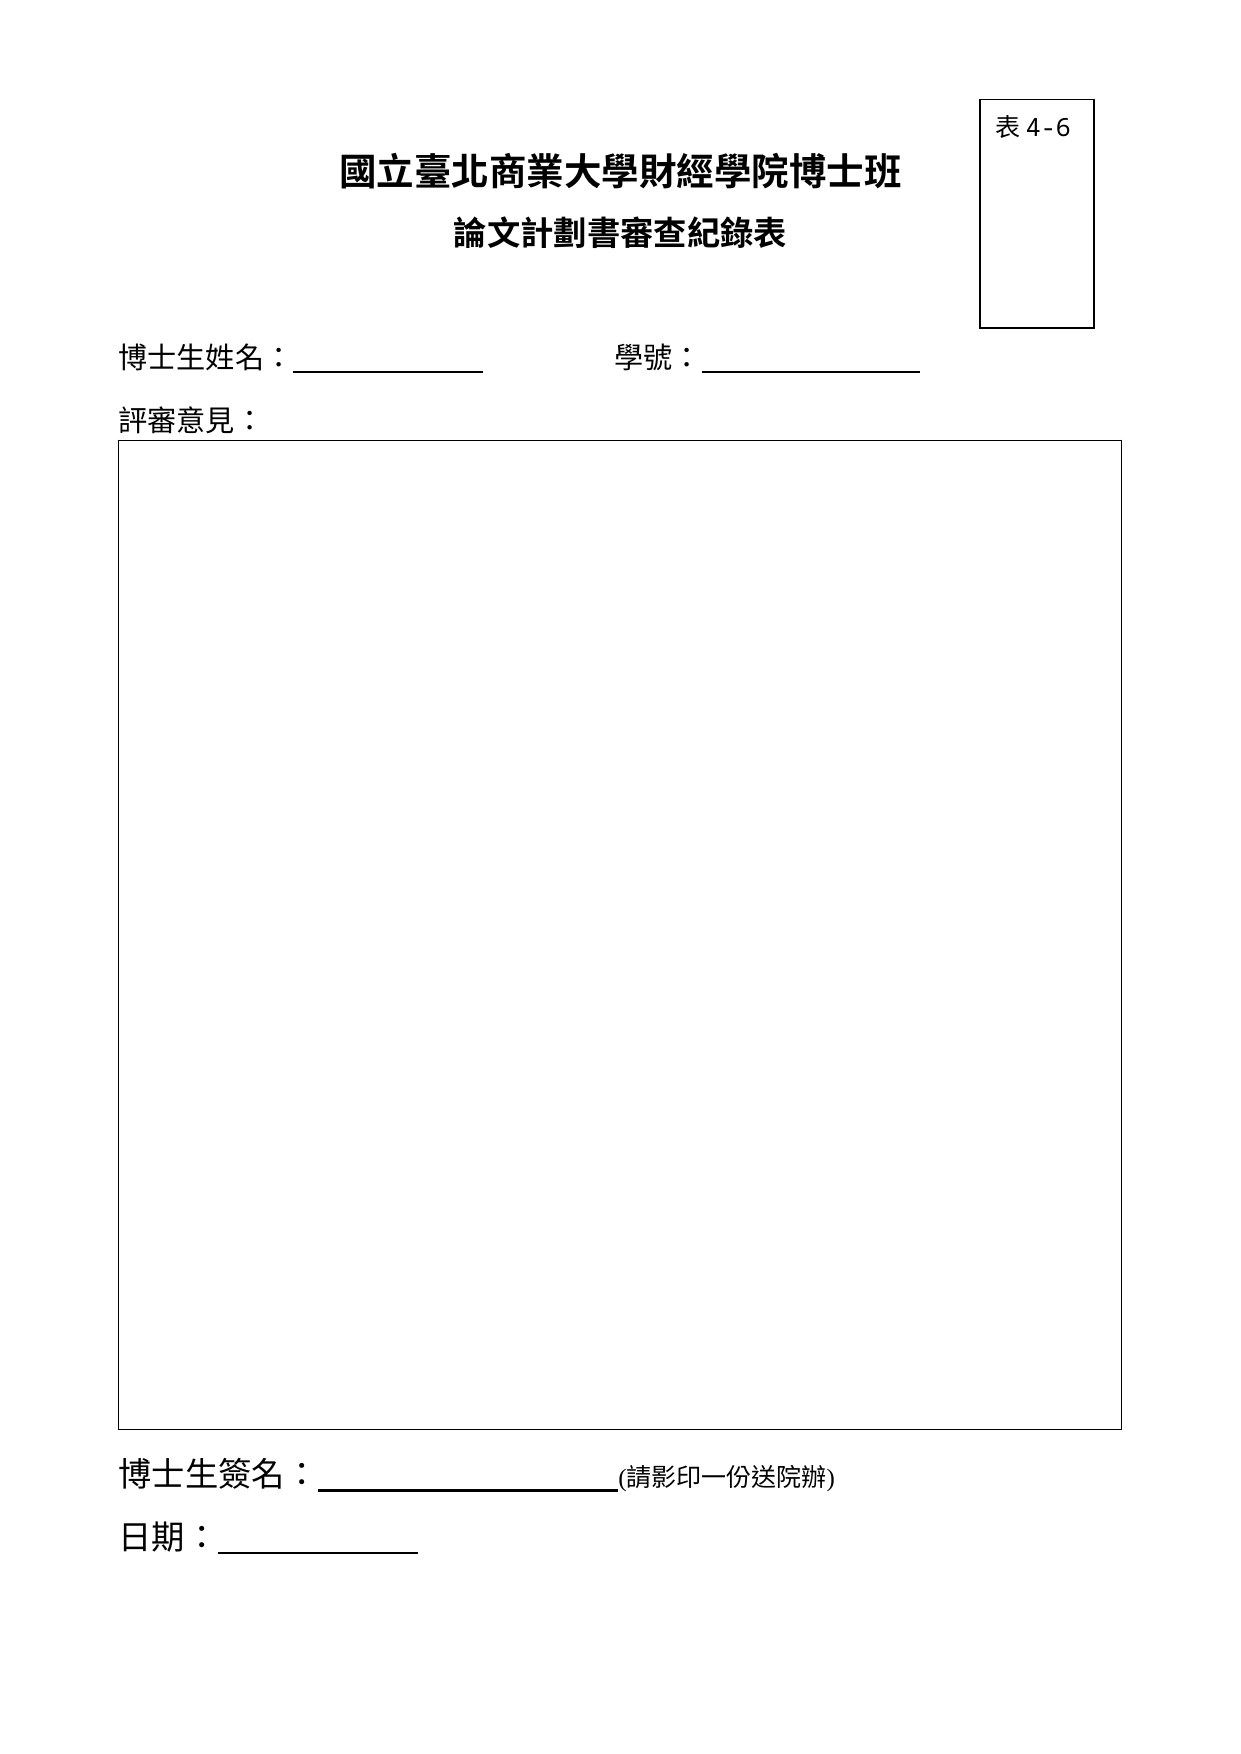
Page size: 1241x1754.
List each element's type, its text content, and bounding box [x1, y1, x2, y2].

text 日期： [118, 1493, 1122, 1555]
subtitle [1095, 189, 1122, 252]
text 博士生簽名： (請影印一份送院辦) [118, 1430, 1122, 1493]
text 評審意見： [118, 377, 1122, 439]
text 表4-6 [996, 107, 1078, 144]
table_header [119, 441, 1121, 1429]
subtitle [1095, 127, 1122, 189]
text 博士生姓名： 學號： [118, 314, 1122, 377]
subtitle [981, 100, 1093, 327]
subtitle 國立臺北商業大學財經學院博士班 [118, 127, 979, 189]
subtitle 論文計劃書審查紀錄表 [118, 189, 979, 252]
